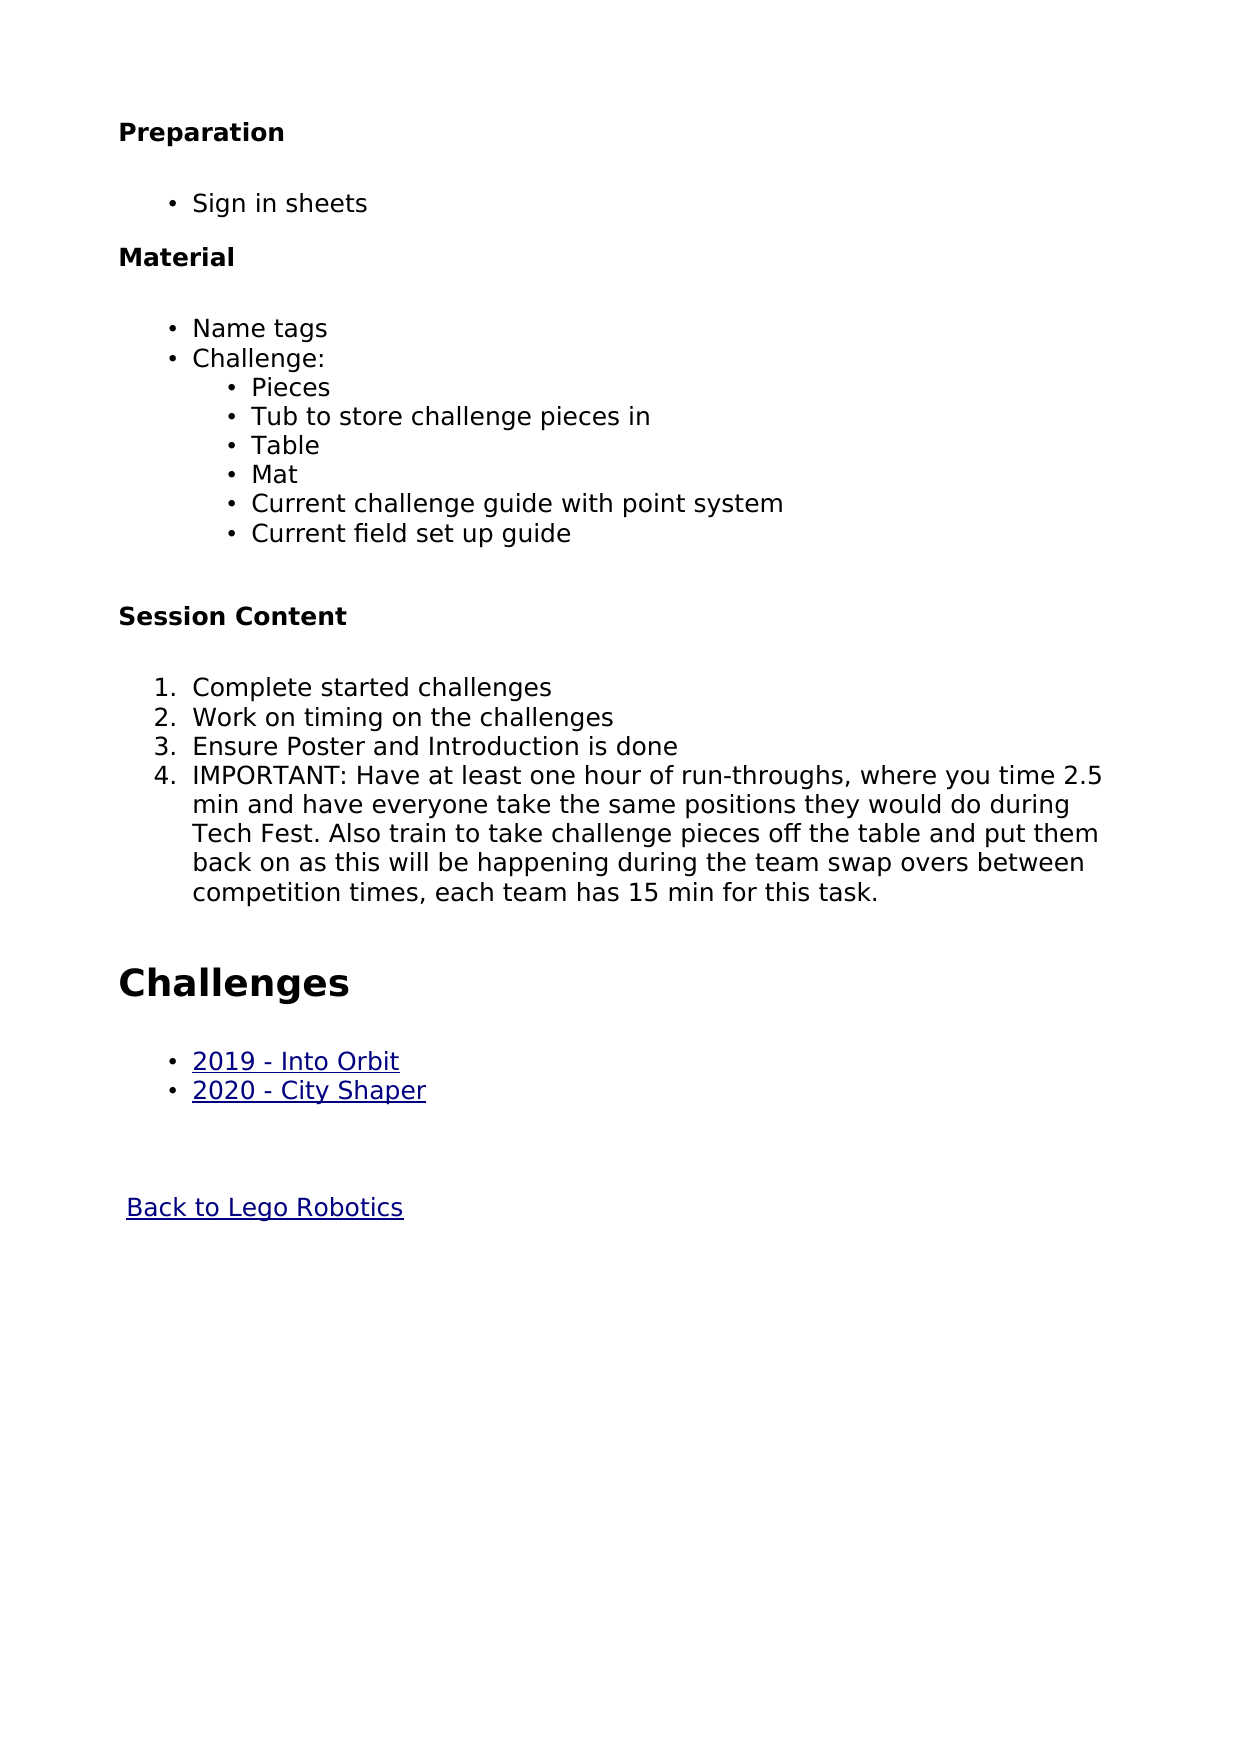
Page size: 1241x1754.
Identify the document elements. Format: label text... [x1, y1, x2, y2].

subtitle Challenges [118, 961, 1122, 1005]
subtitle Preparation [118, 118, 1122, 147]
list Current field set up guide [236, 519, 1122, 548]
list Complete started challenges [177, 673, 1122, 703]
subtitle Material [118, 243, 1122, 273]
list Challenge: [177, 344, 1122, 373]
list Sign in sheets [177, 189, 1122, 218]
list Tub to store challenge pieces in [236, 402, 1122, 431]
list Name tags [177, 314, 1122, 344]
text Back to Lego Robotics [118, 1135, 1122, 1222]
list Ensure Poster and Introduction is done [177, 732, 1122, 761]
list Mat [236, 460, 1122, 489]
list Table [236, 431, 1122, 460]
list Pieces [236, 373, 1122, 402]
list Current challenge guide with point system [236, 489, 1122, 519]
list 2019 - Into Orbit [177, 1047, 1122, 1076]
list Work on timing on the challenges [177, 703, 1122, 732]
list 2020 - City Shaper [177, 1076, 1122, 1105]
list IMPORTANT: Have at least one hour of run-throughs, where you time 2.5 min and have everyone take the same positions they would do during Tech Fest. Also train to take challenge pieces off the table and put them back on as this will be happening during the team swap overs between competition times, each team has 15 min for this task. [177, 761, 1122, 907]
subtitle Session Content [118, 602, 1122, 632]
